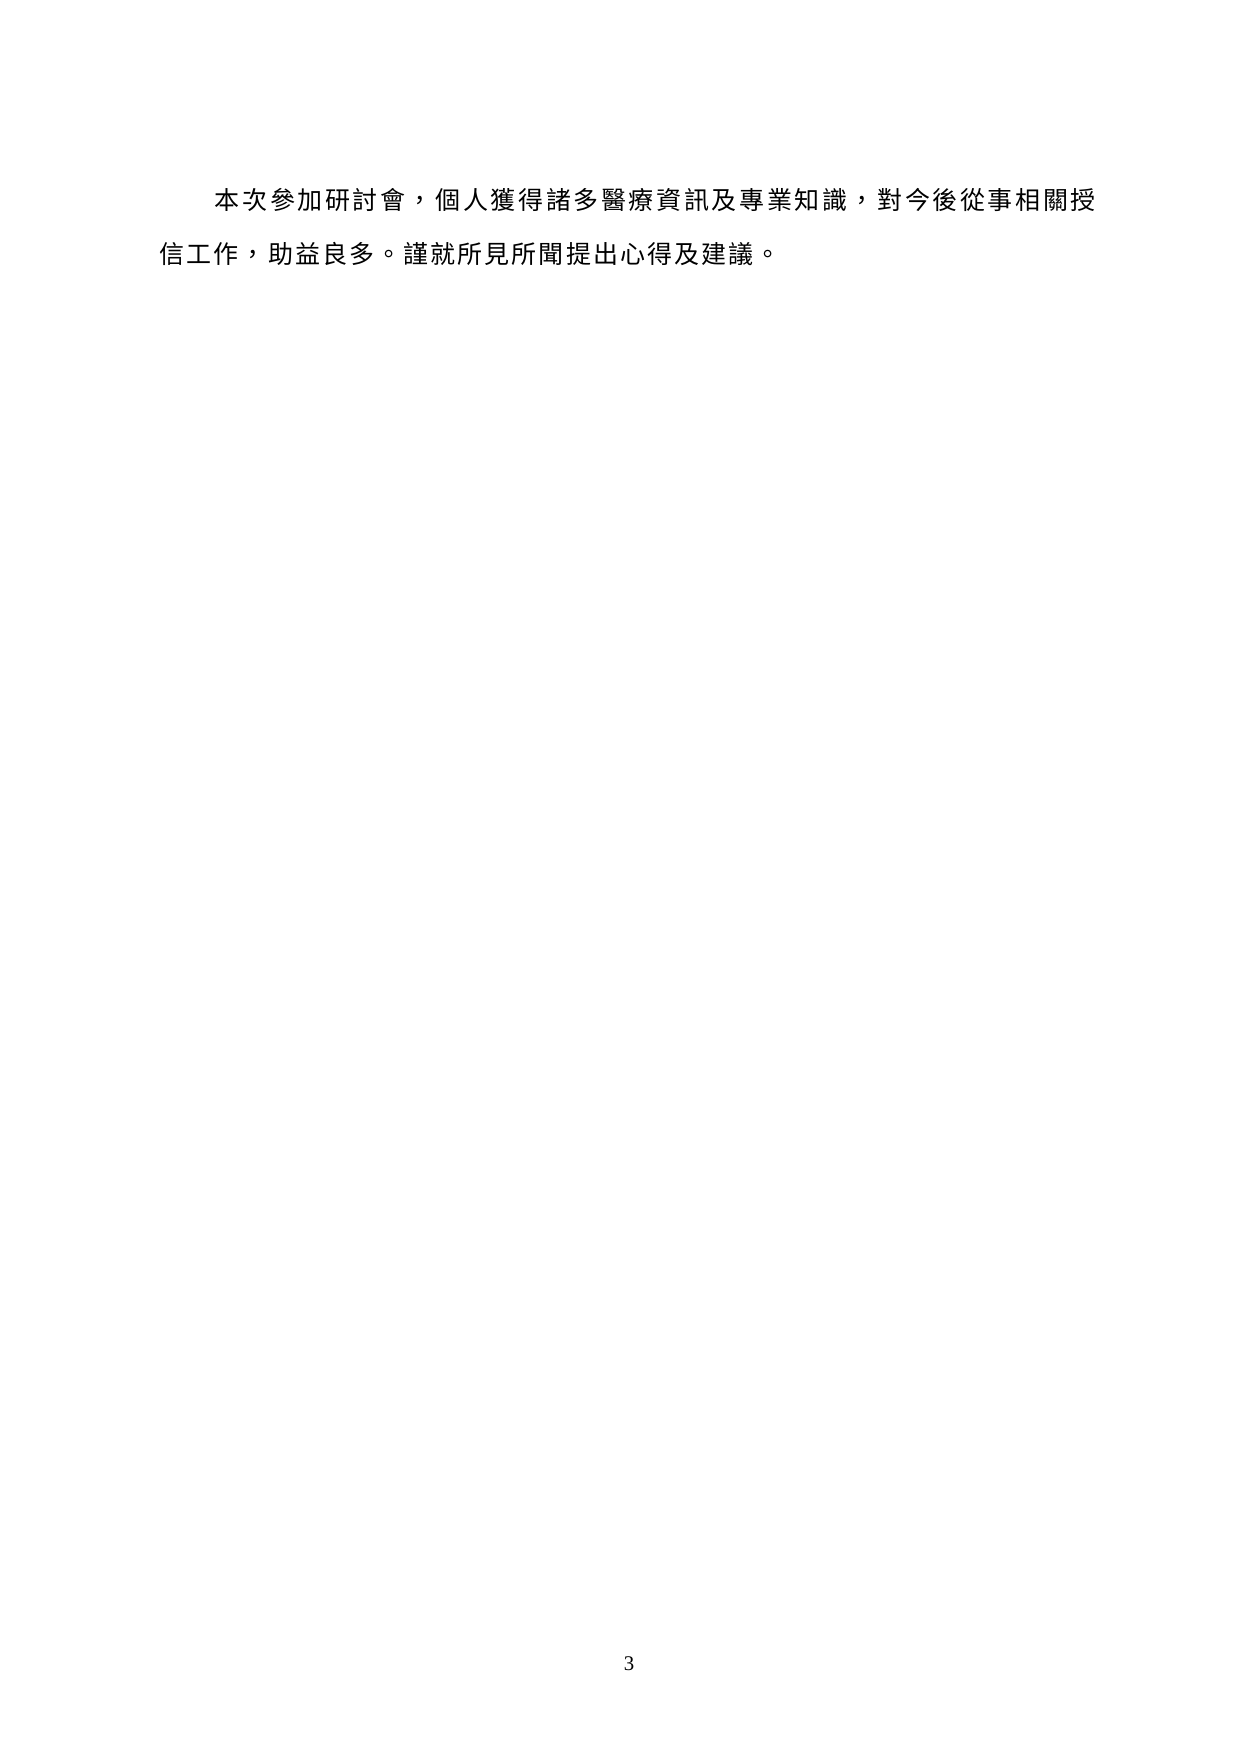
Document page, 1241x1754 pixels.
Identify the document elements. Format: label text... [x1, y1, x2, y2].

text 本次參加研討會，個人獲得諸多醫療資訊及專業知識，對今後從事相關授信工作，助益良多。謹就所見所聞提出心得及建議。 [159, 180, 1098, 271]
